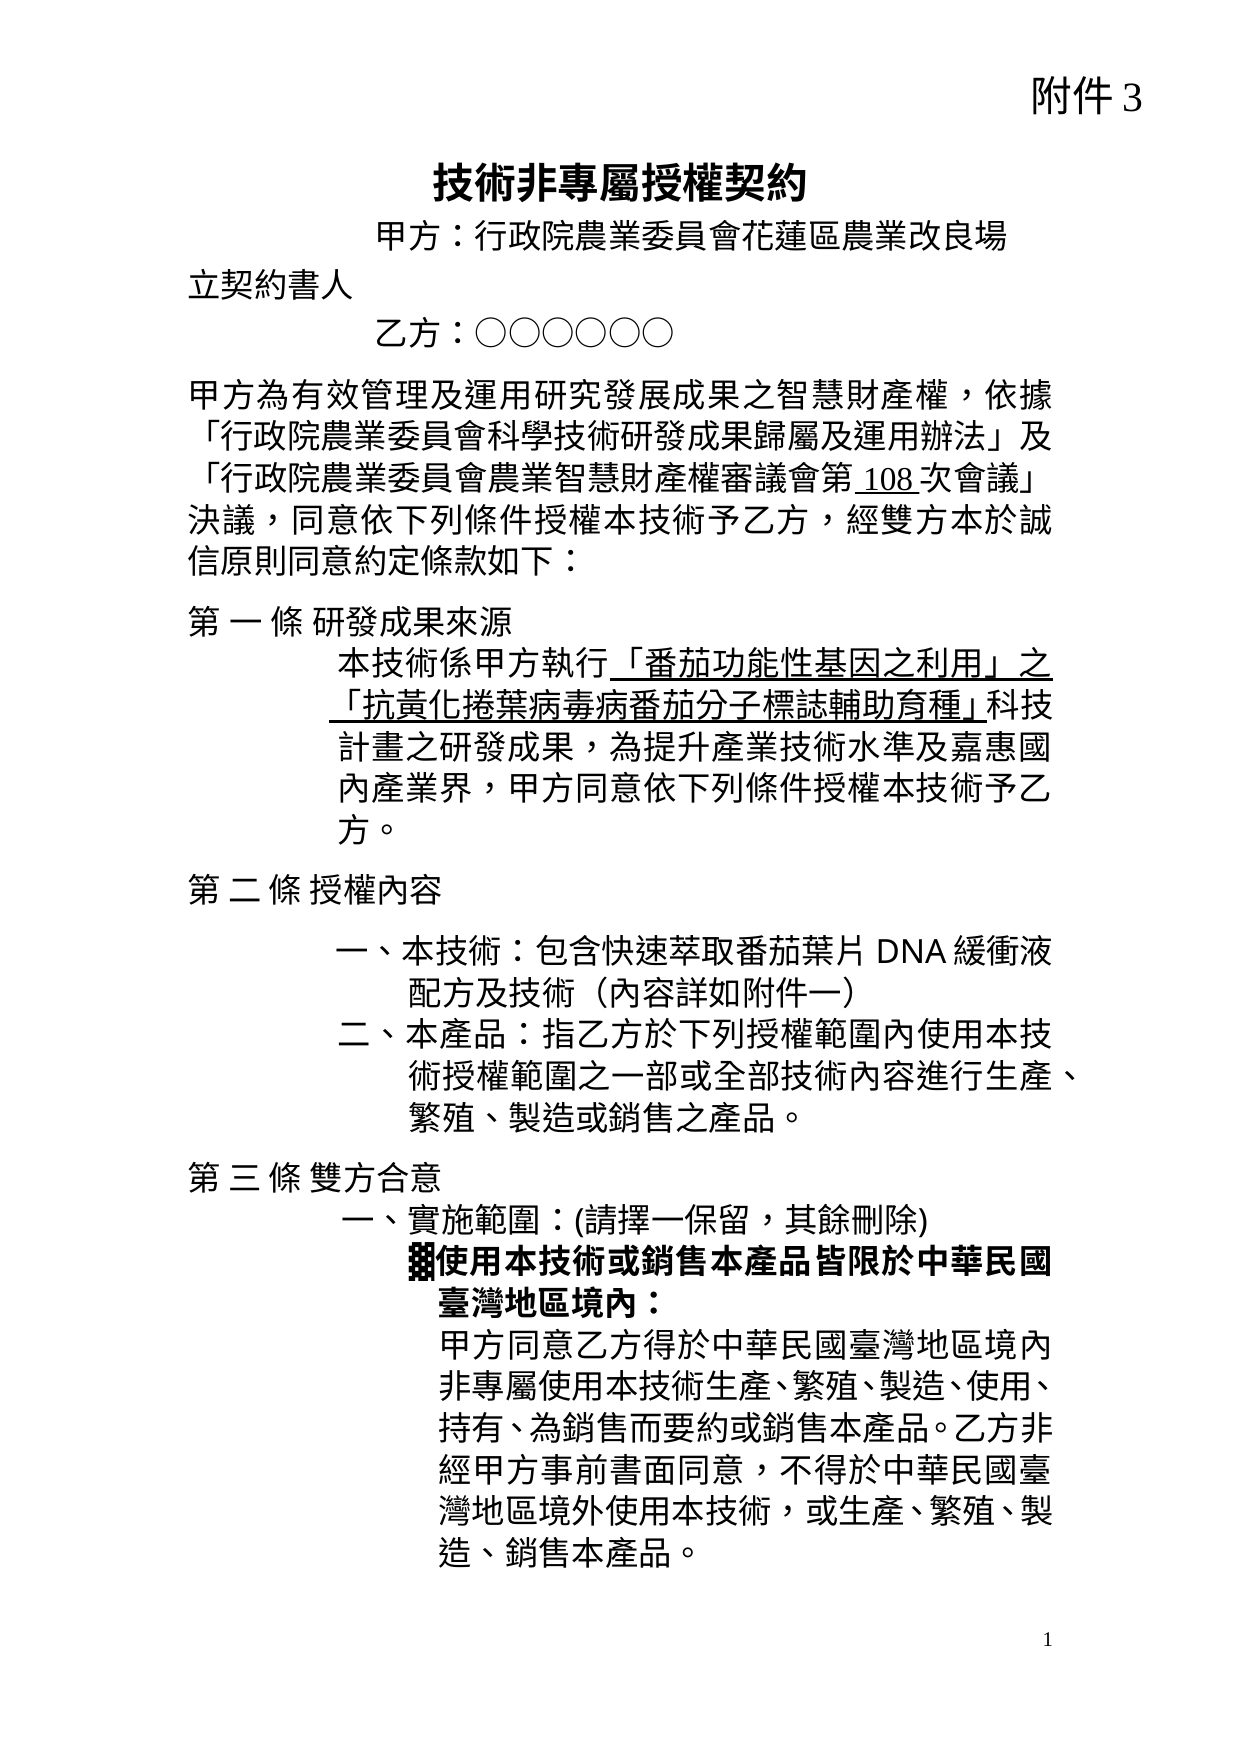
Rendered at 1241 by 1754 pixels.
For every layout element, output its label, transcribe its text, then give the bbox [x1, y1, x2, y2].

subtitle 第 三 條 雙方合意 [187, 1157, 1053, 1199]
text 附件3 [1030, 63, 1155, 123]
subtitle 第 一 條 研發成果來源 [187, 601, 1053, 642]
text 甲方同意乙方得於中華民國臺灣地區境內非專屬使用本技術生產、繁殖、製造、使用、持有、為銷售而要約或銷售本產品。乙方非經甲方事前書面同意，不得於中華民國臺灣地區境外使用本技術，或生產、繁殖、製造、銷售本產品。 [438, 1324, 1053, 1574]
text 一、實施範圍：(請擇一保留，其餘刪除) [341, 1199, 1053, 1240]
text 立契約書人 [187, 258, 1053, 307]
text ▓使用本技術或銷售本產品皆限於中華民國臺灣地區境內： [408, 1240, 1053, 1324]
subtitle 一、本技術：包含快速萃取番茄葉片DNA緩衝液配方及技術（內容詳如附件一） [335, 930, 1053, 1013]
text 甲方為有效管理及運用研究發展成果之智慧財產權，依據「行政院農業委員會科學技術研發成果歸屬及運用辦法」及「行政院農業委員會農業智慧財產權審議會第 108次會議」決議，同意依下列條件授權本技術予乙方，經雙方本於誠信原則同意約定條款如下： [187, 374, 1053, 582]
text 甲方：行政院農業委員會花蓮區農業改良場 [187, 210, 1053, 258]
text 本技術係甲方執行「番茄功能性基因之利用」之「抗黃化捲葉病毒病番茄分子標誌輔助育種」科技計畫之研發成果，為提升產業技術水準及嘉惠國內產業界，甲方同意依下列條件授權本技術予乙方。 [337, 642, 1053, 851]
text 技術非專屬授權契約 [187, 55, 1170, 210]
text 乙方：○○○○○○ [187, 307, 1053, 355]
text 二、本產品：指乙方於下列授權範圍內使用本技術授權範圍之一部或全部技術內容進行生產、繁殖、製造或銷售之產品。 [337, 1013, 1053, 1138]
subtitle 第 二 條 授權內容 [187, 869, 1053, 911]
